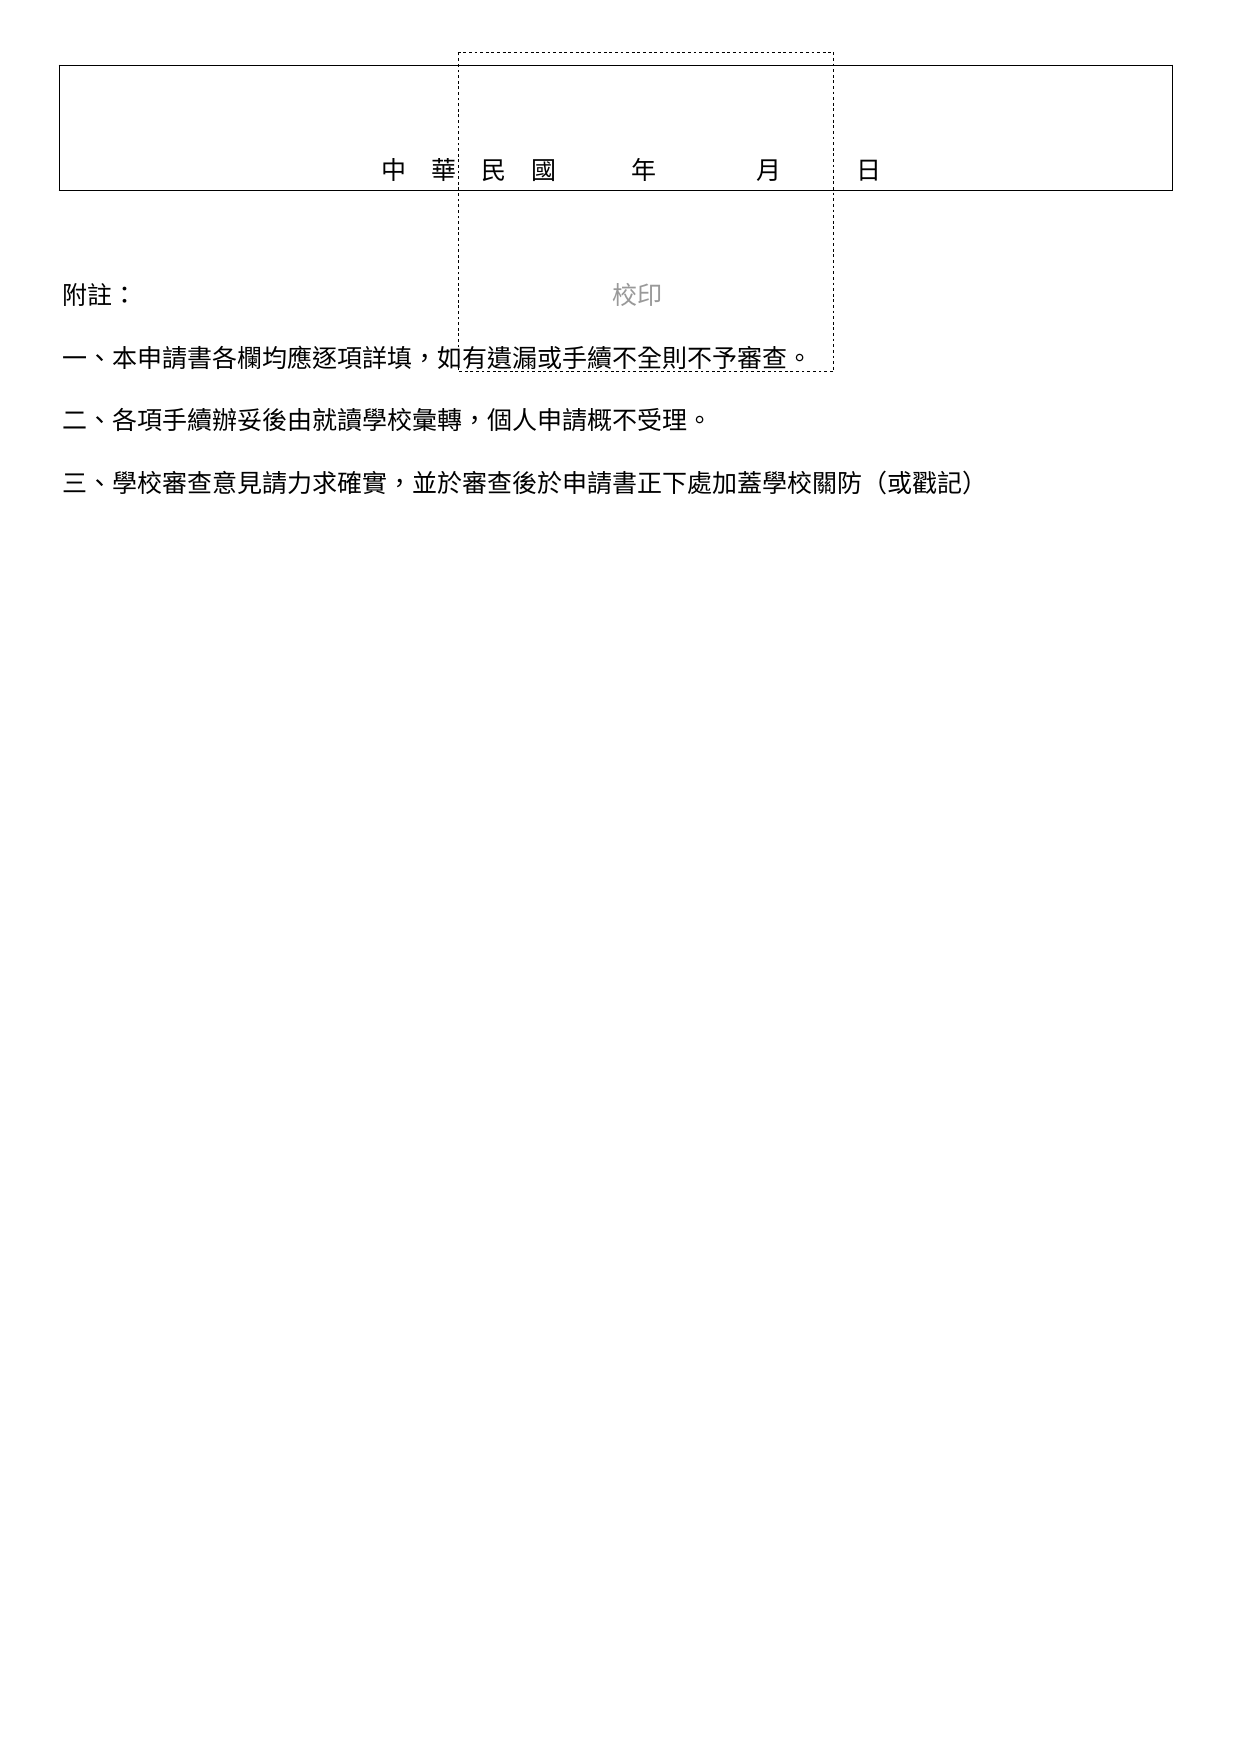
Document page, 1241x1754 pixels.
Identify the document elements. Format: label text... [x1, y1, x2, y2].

table_cell 中 華 民 國 年 月 日 [834, 66, 1172, 189]
table_cell 中 華 民 國 年 月 日 [60, 66, 458, 189]
table_cell 附註： 校印 一、本申請書各欄均應逐項詳填，如有遺漏或手續不全則不予審查。 二、各項手續辦妥後由就讀學校彙轉，個人申請概不受理。 三、學校審查意見請力求確實，並於審查後於申請書正下處加蓋學校關防（或戳記） [59, 191, 1172, 502]
